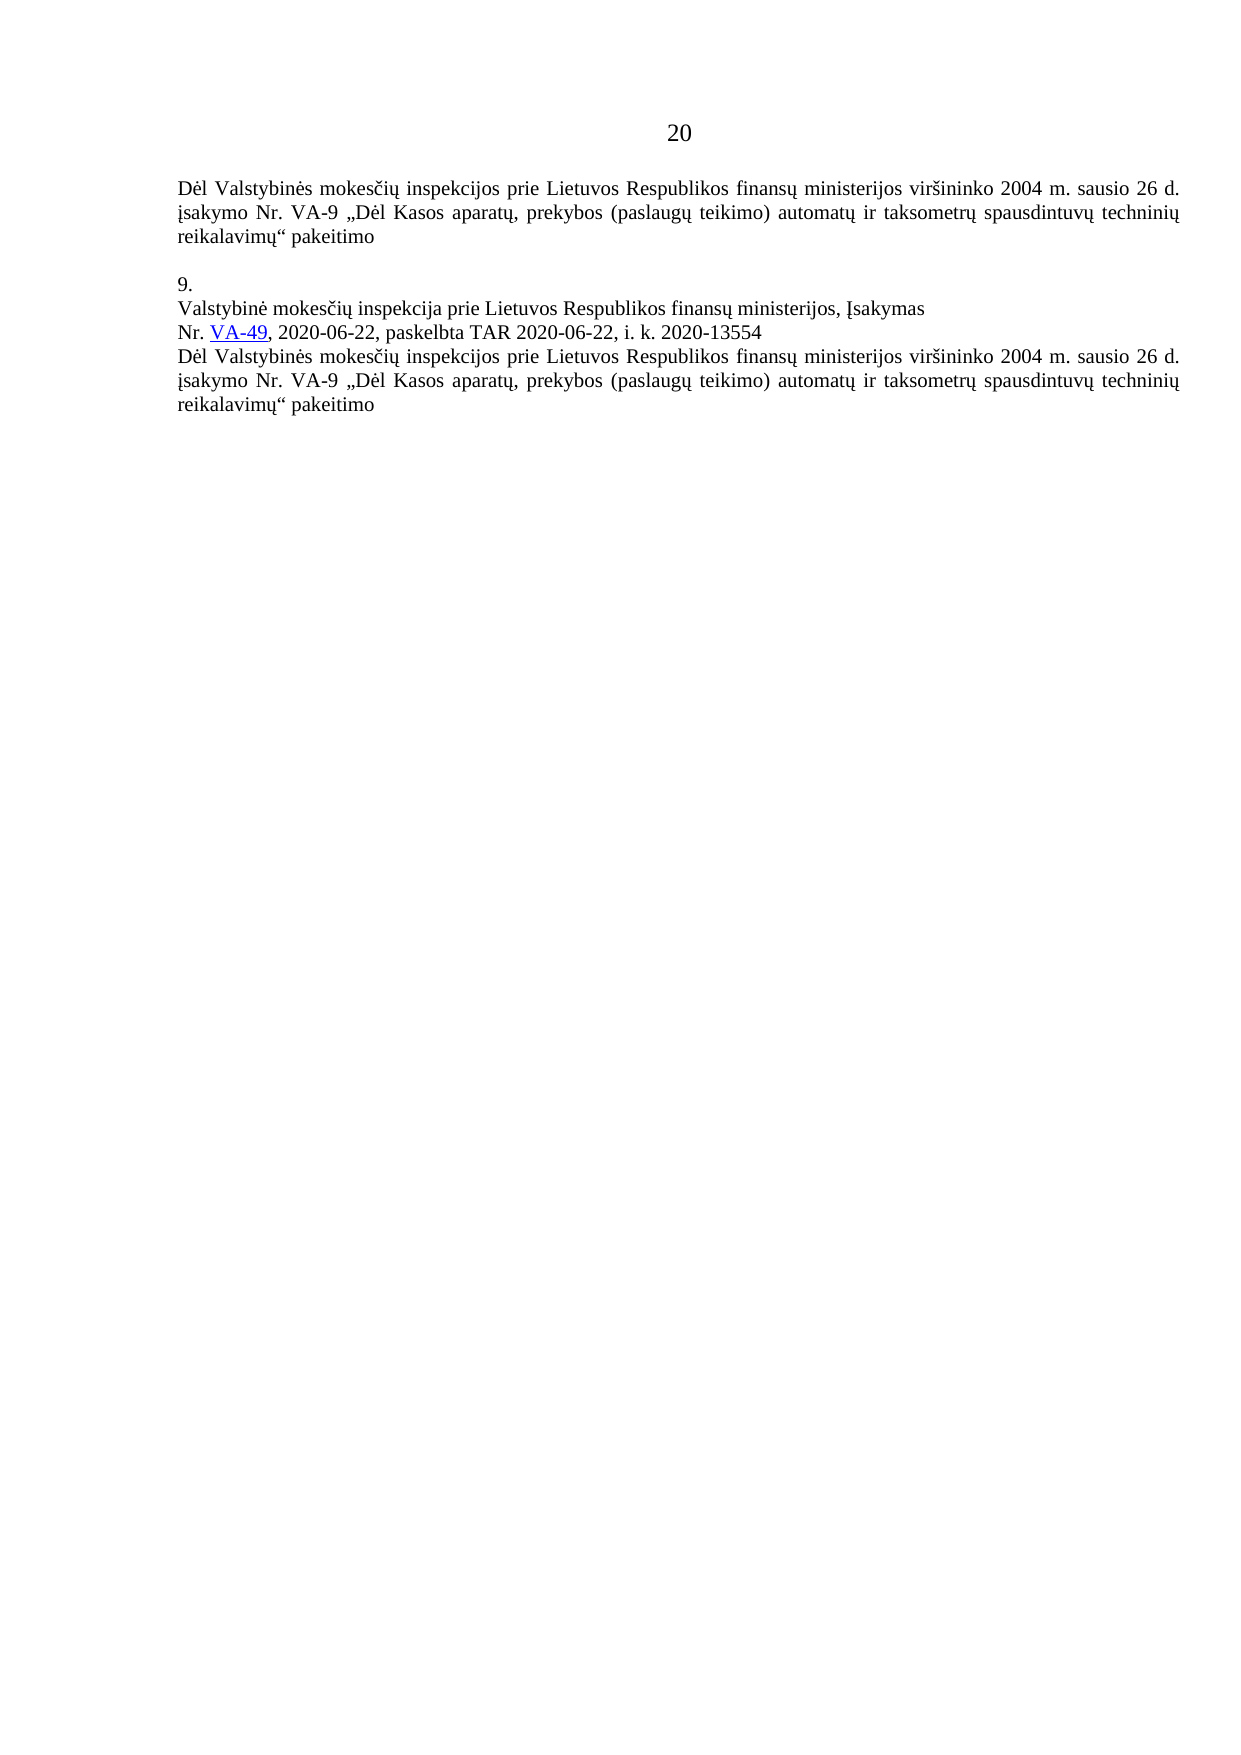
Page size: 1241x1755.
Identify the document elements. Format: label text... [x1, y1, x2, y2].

text Dėl Valstybinės mokesčių inspekcijos prie Lietuvos Respublikos finansų ministerijos viršininko 2004 m. sausio 26 d. įsakymo Nr. VA-9 „Dėl Kasos aparatų, prekybos (paslaugų teikimo) automatų ir taksometrų spausdintuvų techninių reikalavimų“ pakeitimo [177, 176, 1181, 248]
text Valstybinė mokesčių inspekcija prie Lietuvos Respublikos finansų ministerijos, Įsakymas [177, 296, 1181, 320]
text Nr. VA-49, 2020-06-22, paskelbta TAR 2020-06-22, i. k. 2020-13554 [177, 320, 1181, 344]
text Dėl Valstybinės mokesčių inspekcijos prie Lietuvos Respublikos finansų ministerijos viršininko 2004 m. sausio 26 d. įsakymo Nr. VA-9 „Dėl Kasos aparatų, prekybos (paslaugų teikimo) automatų ir taksometrų spausdintuvų techninių reikalavimų“ pakeitimo [177, 344, 1181, 416]
text 9. [177, 272, 1181, 296]
